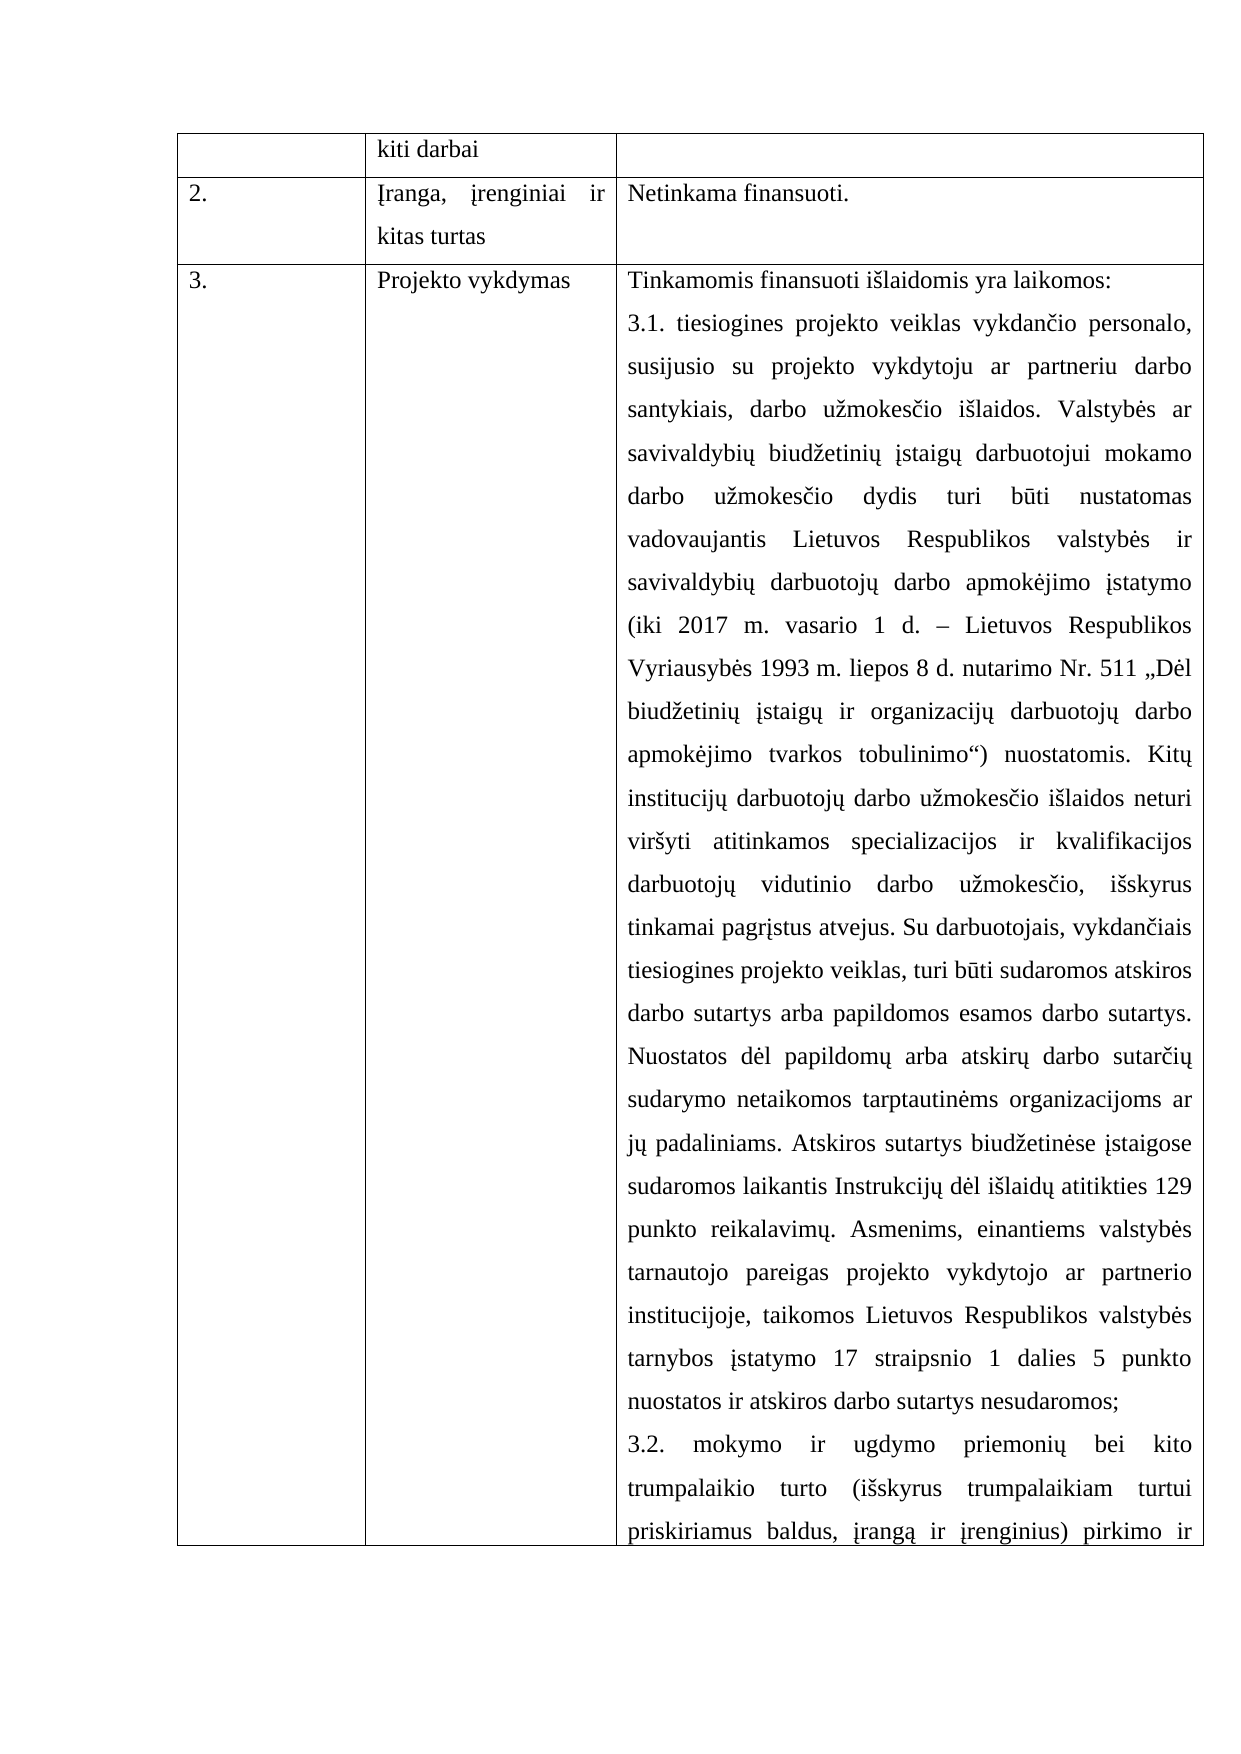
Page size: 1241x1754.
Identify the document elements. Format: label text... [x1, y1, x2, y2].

table_cell Tinkamomis finansuoti išlaidomis yra laikomos: 3.1. tiesiogines projekto veiklas vykdančio personalo, susijusio su projekto vykdytoju ar partneriu darbo santykiais, darbo užmokesčio išlaidos. Valstybės ar savivaldybių biudžetinių įstaigų darbuotojui mokamo darbo užmokesčio dydis turi būti nustatomas vadovaujantis Lietuvos Respublikos valstybės ir savivaldybių darbuotojų darbo apmokėjimo įstatymo (iki 2017 m. vasario 1 d. – Lietuvos Respublikos Vyriausybės 1993 m. liepos 8 d. nutarimo Nr. 511 „Dėl biudžetinių įstaigų ir organizacijų darbuotojų darbo apmokėjimo tvarkos tobulinimo“) nuostatomis. Kitų institucijų darbuotojų darbo užmokesčio išlaidos neturi viršyti atitinkamos specializacijos ir kvalifikacijos darbuotojų vidutinio darbo užmokesčio, išskyrus tinkamai pagrįstus atvejus. Su darbuotojais, vykdančiais tiesiogines projekto veiklas, turi būti sudaromos atskiros darbo sutartys arba papildomos esamos darbo sutartys. Nuostatos dėl papildomų arba atskirų darbo sutarčių sudarymo netaikomos tarptautinėms organizacijoms ar jų padaliniams. Atskiros sutartys biudžetinėse įstaigose sudaromos laikantis Instrukcijų dėl išlaidų atitikties 129 punkto reikalavimų. Asmenims, einantiems valstybės tarnautojo pareigas projekto vykdytojo ar partnerio institucijoje, taikomos Lietuvos Respublikos valstybės tarnybos įstatymo 17 straipsnio 1 dalies 5 punkto nuostatos ir atskiros darbo sutartys nesudaromos; 3.2. mokymo ir ugdymo priemonių bei kito trumpalaikio turto (išskyrus trumpalaikiam turtui priskiriamus baldus, įrangą ir įrenginius) pirkimo ir [617, 265, 1203, 1544]
table_cell Netinkama finansuoti. [617, 178, 1203, 264]
table_cell 2. [178, 178, 365, 264]
table_cell Projekto vykdymas [366, 265, 616, 1544]
table_cell [617, 134, 1203, 177]
table_cell [178, 134, 365, 177]
table_cell kiti darbai [366, 134, 616, 177]
table_cell Įranga, įrenginiai ir kitas turtas [366, 178, 616, 264]
table_cell 3. [178, 265, 365, 1544]
